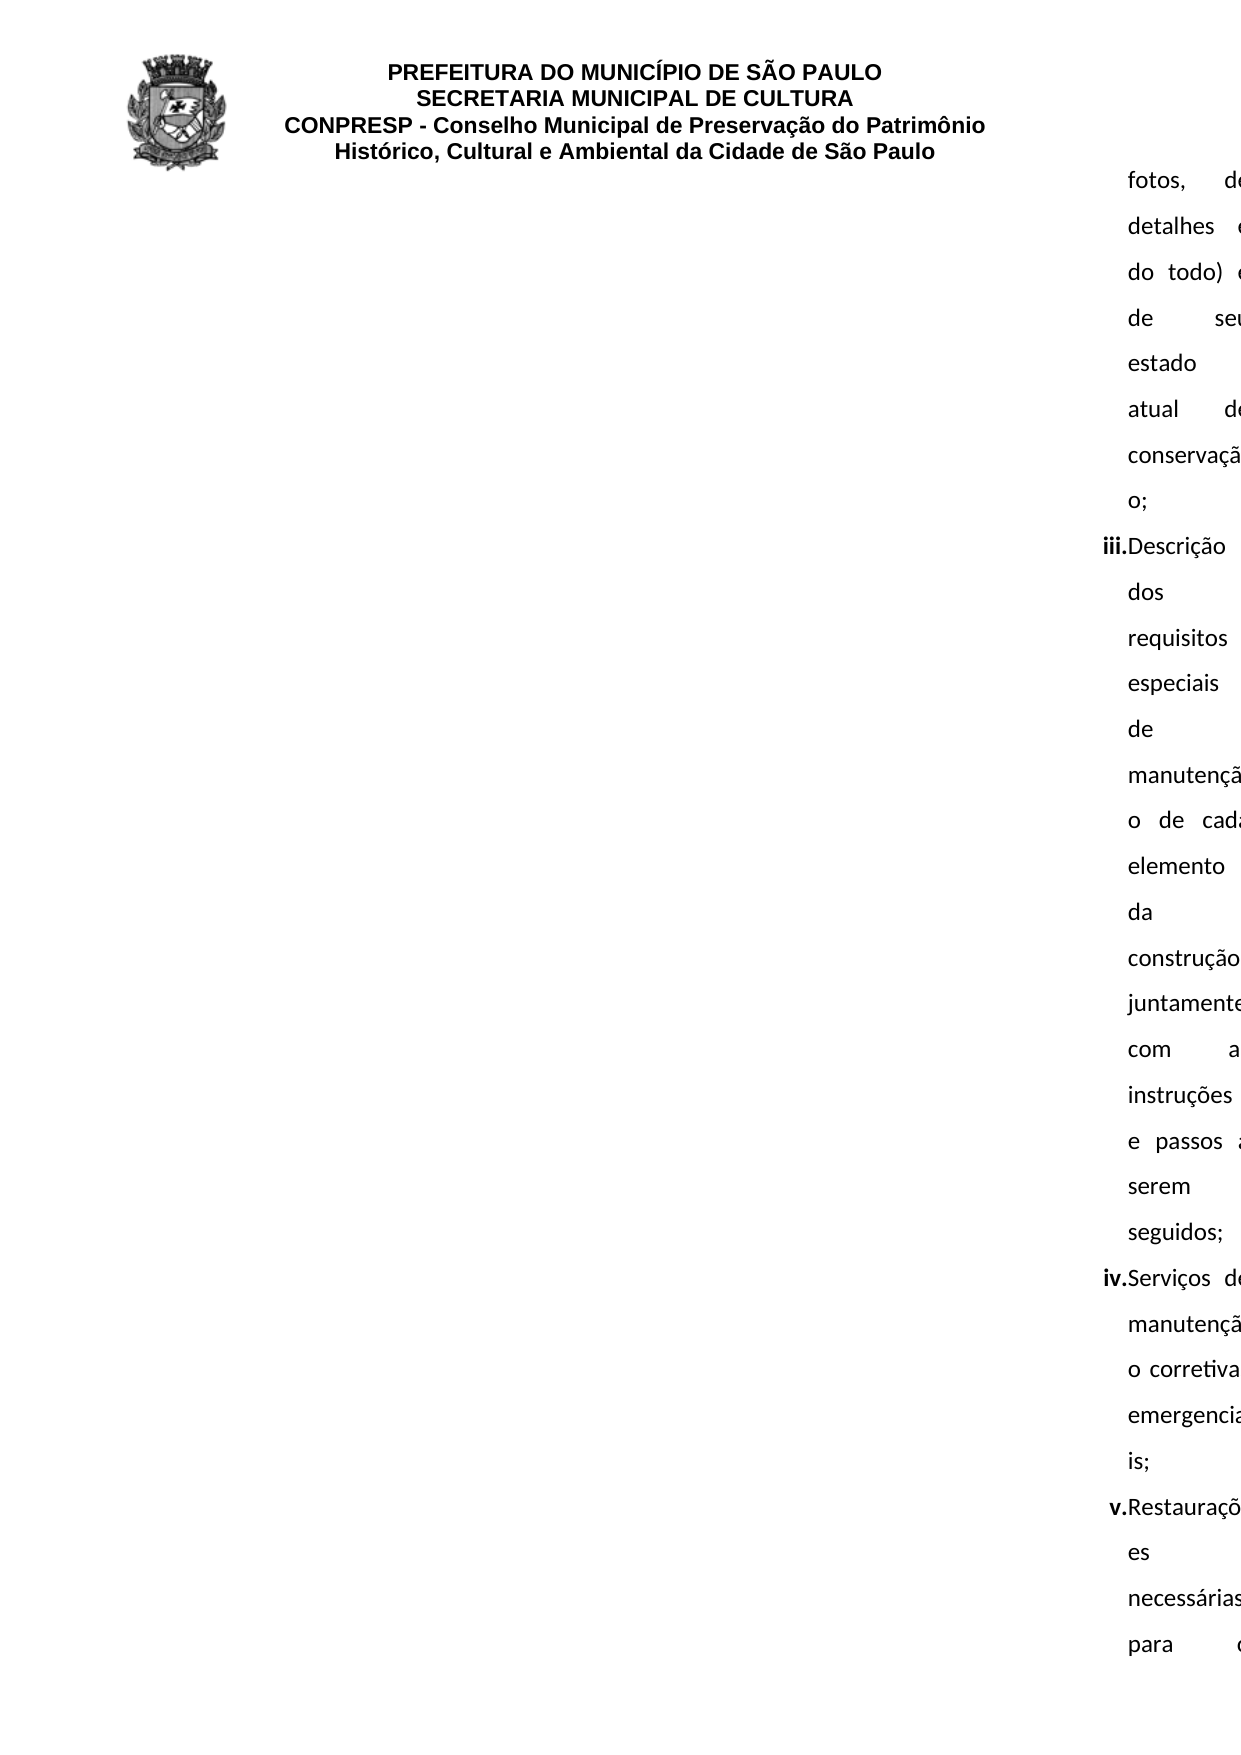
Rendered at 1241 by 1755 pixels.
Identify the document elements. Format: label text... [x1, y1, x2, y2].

list Documentação da edificação (desenhos, descrições, fotos, de detalhes e do todo) e de seu estado atual de conservação; [1090, 164, 1240, 515]
list Serviços de manutenção corretivas emergenciais; [1090, 1262, 1240, 1475]
list Descrição dos requisitos especiais de manutenção de cada elemento da construção juntamente com as instruções e passos a serem seguidos; [1090, 530, 1240, 1247]
list Restaurações necessárias para o resgate da identidade do edifício; [1090, 1491, 1240, 1658]
